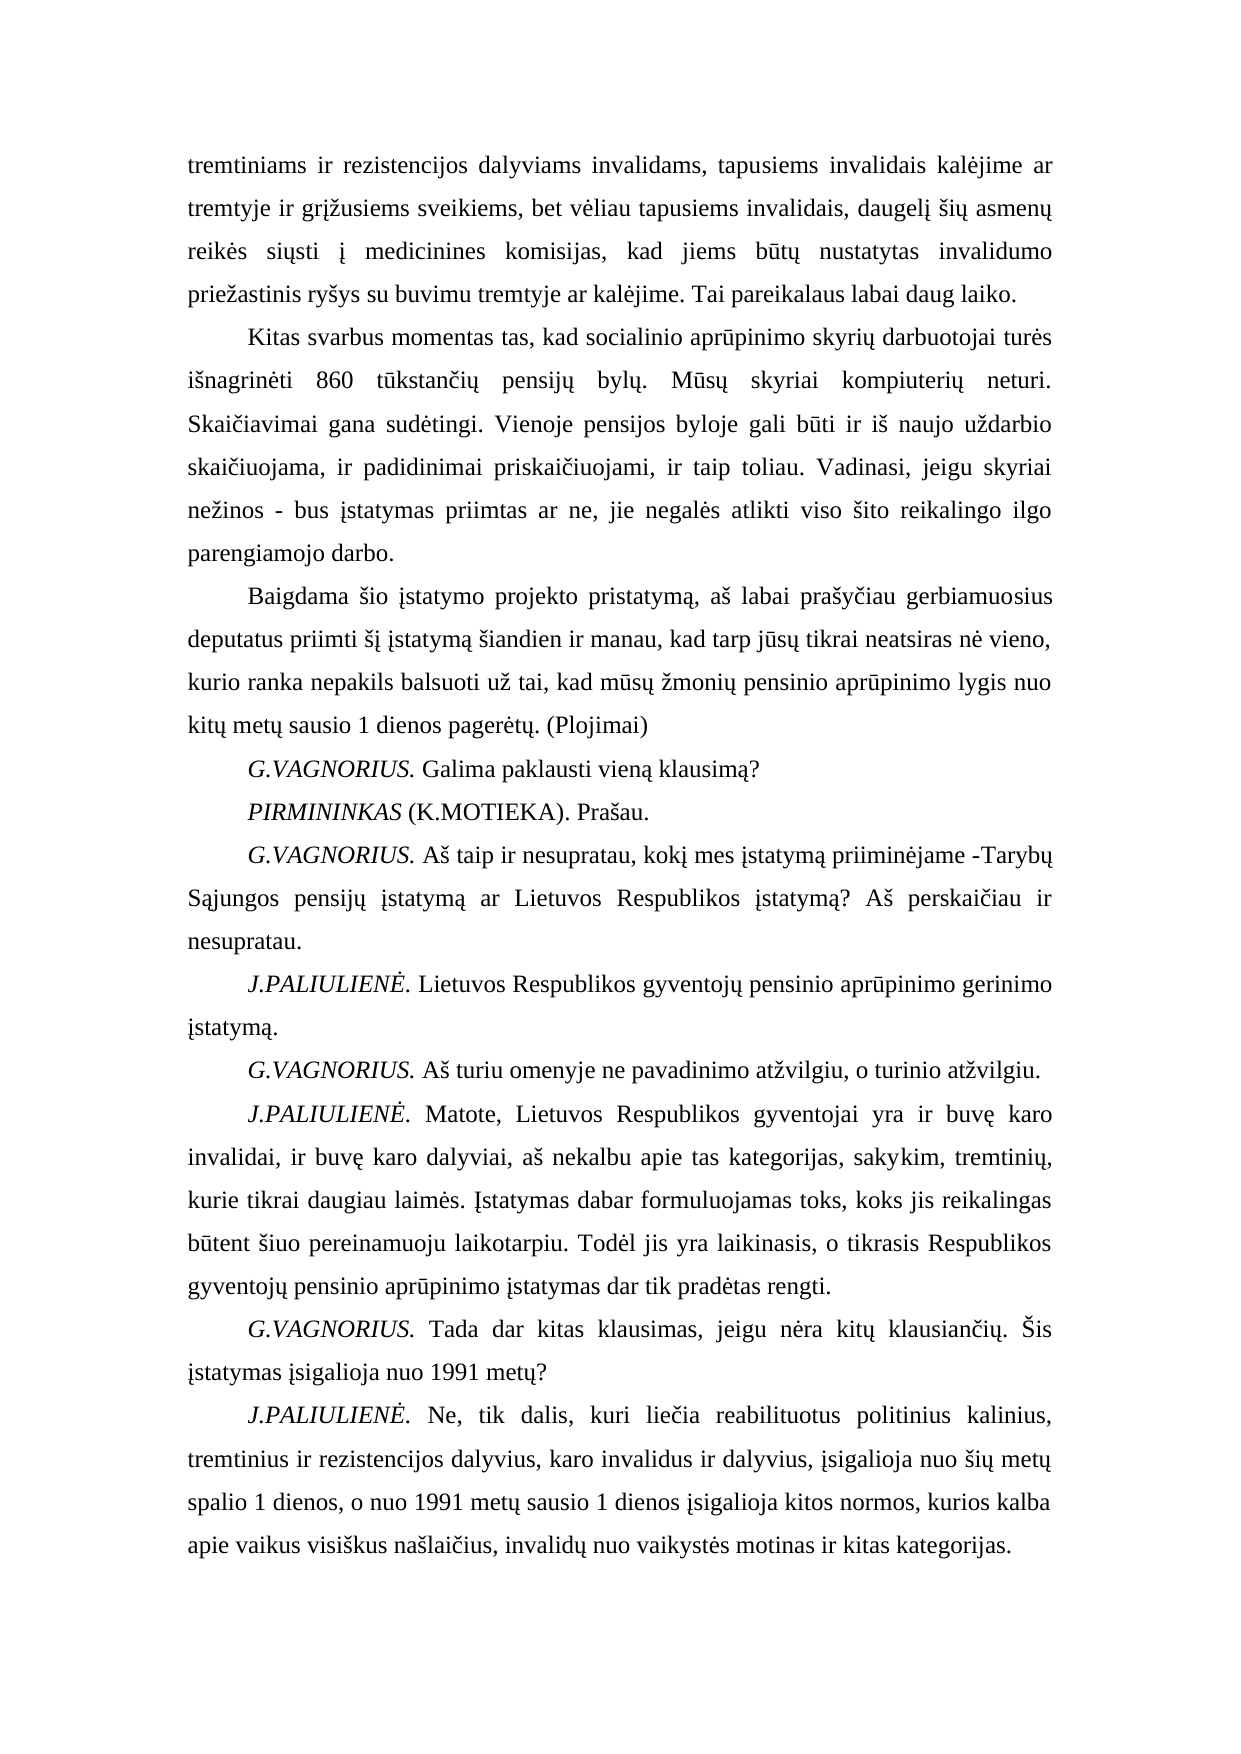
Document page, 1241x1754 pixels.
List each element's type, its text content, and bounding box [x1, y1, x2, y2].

text Baigdama šio įstatymo projekto pristatymą, aš labai prašyčiau gerbiamuo­sius deputatus priimti šį įstatymą šiandien ir manau, kad tarp jūsų tikrai neatsiras nė vieno, kurio ranka nepakils balsuoti už tai, kad mūsų žmonių pensinio aprūpinimo lygis nuo kitų metų sausio 1 dienos pagerėtų. (Ploji­mai) [187, 581, 1053, 739]
text G.VAGNORIUS. Aš taip ir nesupratau, kokį mes įstatymą priiminėjame -­Tarybų Sąjungos pensijų įstatymą ar Lietuvos Respublikos įstatymą? Aš perskaičiau ir nesupratau. [187, 840, 1053, 955]
text G.VAGNORIUS. Aš turiu omenyje ne pavadinimo atžvilgiu, o turinio atžvilgiu. [187, 1056, 1053, 1084]
text PIRMININKAS (K.MOTIEKA). Prašau. [187, 797, 1053, 826]
text J.PALIULIENĖ. Matote, Lietuvos Respublikos gyventojai yra ir buvę karo invalidai, ir buvę karo dalyviai, aš nekalbu apie tas kategorijas, saky­kim, tremtinių, kurie tikrai daugiau laimės. Įstatymas dabar formuluojamas toks, koks jis reikalingas būtent šiuo pereinamuoju laikotarpiu. Todėl jis yra laikinasis, o tikrasis Respublikos gyventojų pensinio aprūpinimo įstatymas dar tik pradėtas rengti. [187, 1099, 1053, 1300]
text J.PALIULIENĖ. Lietuvos Respublikos gyventojų pensinio aprūpinimo gerinimo įstatymą. [187, 969, 1053, 1041]
text Kitas svarbus momentas tas, kad socialinio aprūpinimo skyrių darbuotojai turės išnagrinėti 860 tūkstančių pensijų bylų. Mūsų skyriai kompiuterių neturi. Skaičiavimai gana sudėtingi. Vienoje pensijos byloje gali būti ir iš naujo uždarbio skaičiuojama, ir padidinimai priskaičiuojami, ir taip toliau. Vadinasi, jeigu skyriai nežinos - bus įstatymas priimtas ar ne, jie negalės atlikti viso šito reikalingo ilgo parengiamojo darbo. [187, 322, 1053, 567]
text G.VAGNORIUS. Tada dar kitas klausimas, jeigu nėra kitų klausiančių. Šis įstatymas įsigalioja nuo 1991 metų? [187, 1314, 1053, 1386]
text G.VAGNORIUS. Galima paklausti vieną klausimą? [187, 754, 1053, 782]
text tremtiniams ir rezistencijos dalyviams invalidams, tapu­siems invalidais kalėjime ar tremtyje ir grįžusiems sveikiems, bet vėliau tapusiems invalidais, daugelį šių asmenų reikės siųsti į medicinines komisi­jas, kad jiems būtų nustatytas invalidumo priežastinis ryšys su buvimu trem­tyje ar kalėjime. Tai pareikalaus labai daug laiko. [187, 150, 1053, 308]
text J.PALIULIENĖ. Ne, tik dalis, kuri liečia reabilituotus politinius kalinius, tremtinius ir rezistencijos dalyvius, karo invalidus ir dalyvius, įsigalioja nuo šių metų spalio 1 dienos, o nuo 1991 metų sausio 1 dienos įsigalioja kitos normos, kurios kalba apie vaikus visiškus našlaičius, invalidų nuo vaikystės motinas ir kitas kategorijas. [187, 1401, 1053, 1559]
